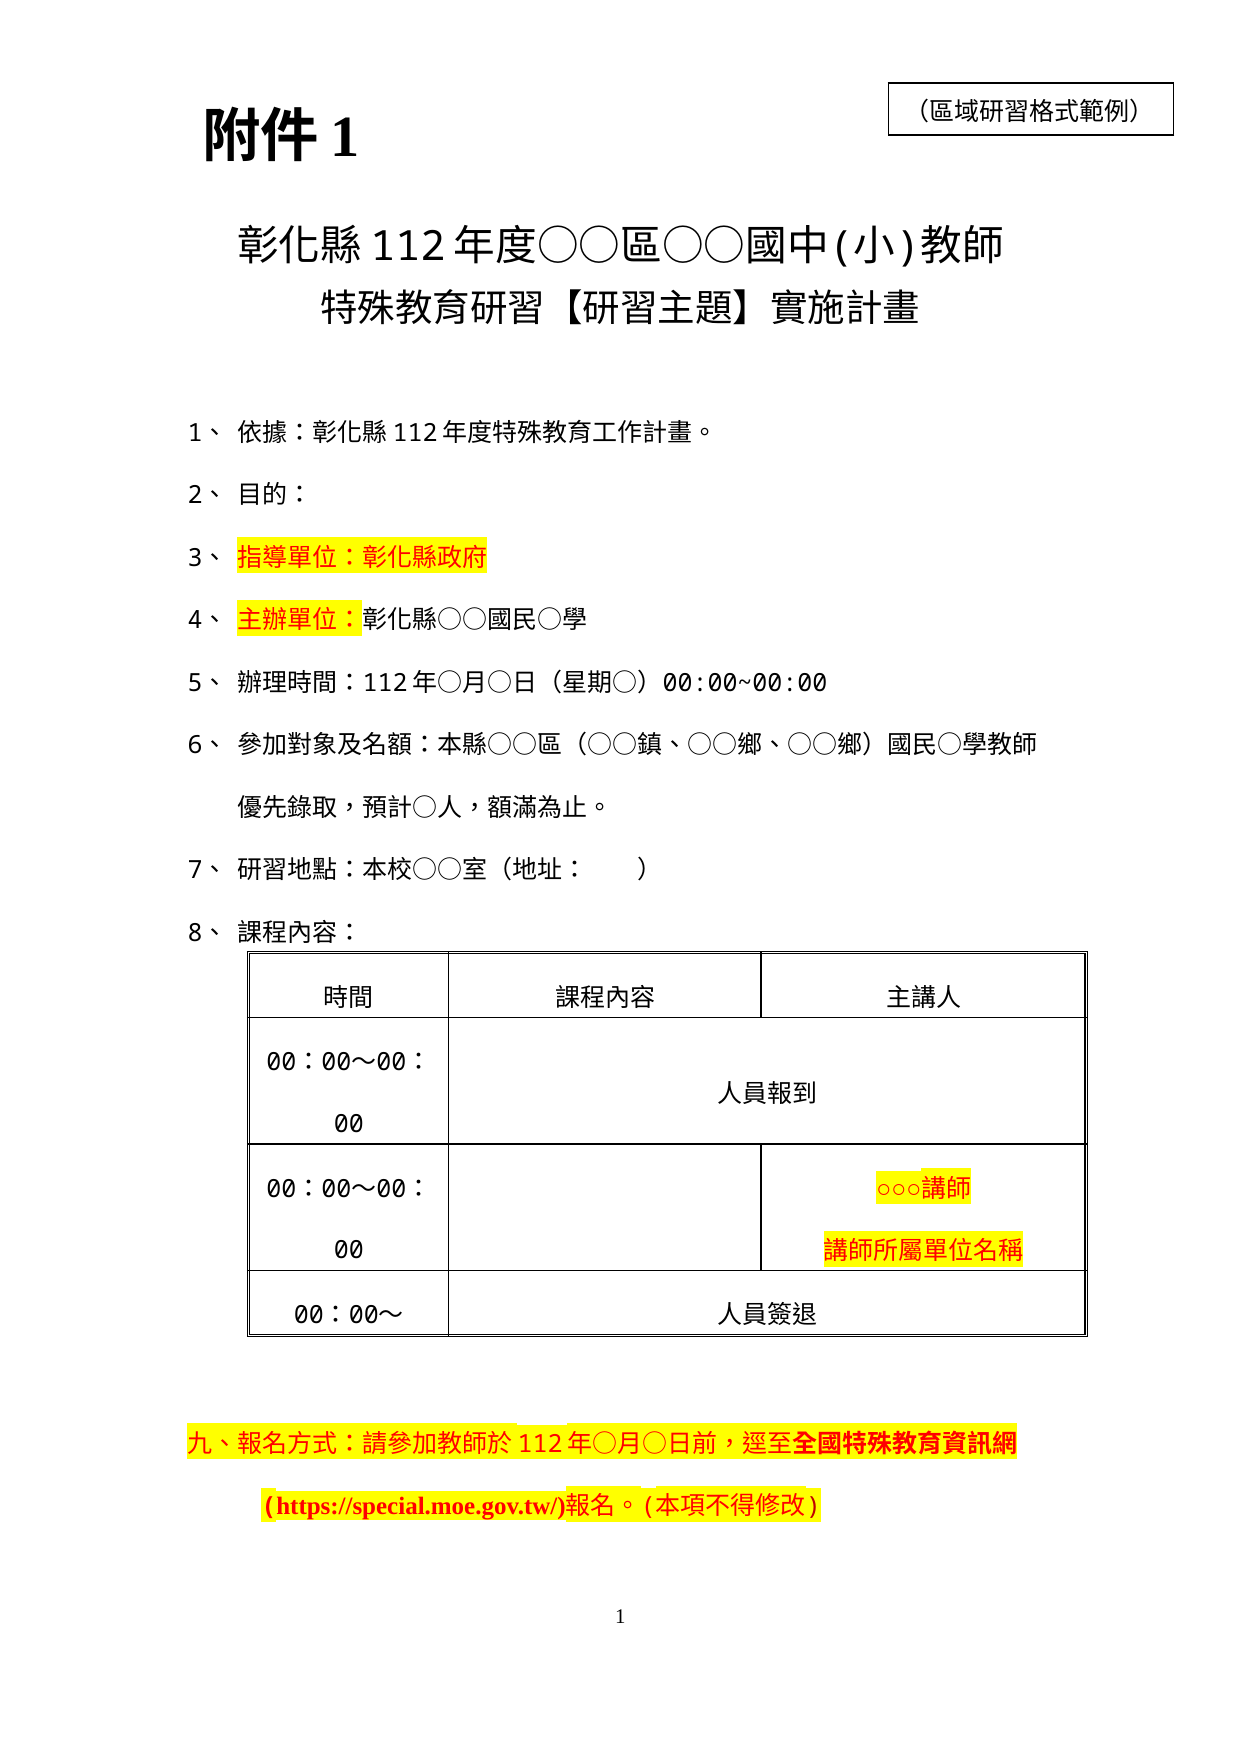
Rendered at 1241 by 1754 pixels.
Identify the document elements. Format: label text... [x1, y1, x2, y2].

list 指導單位：彰化縣政府 [187, 513, 1053, 576]
table_cell 人員報到 [449, 1018, 1084, 1143]
list 研習地點：本校○○室（地址： ） [187, 826, 1053, 888]
table_header 時間 [250, 954, 448, 1017]
table_cell 00：00～00：00 [250, 1018, 448, 1143]
list 課程內容： [187, 888, 1053, 951]
text 特殊教育研習【研習主題】實施計畫 [187, 263, 1053, 326]
table_cell 人員簽退 [449, 1271, 1084, 1334]
table_cell 00：00～00：00 [250, 1145, 448, 1270]
text 九、報名方式：請參加教師於112年○月○日前，逕至全國特殊教育資訊網(https://special.moe.gov.tw/)報名。(本項不得修改) [187, 1399, 1053, 1524]
table_cell [449, 1145, 760, 1270]
text 彰化縣112年度○○區○○國中(小)教師 [187, 201, 1053, 263]
list 參加對象及名額：本縣○○區（○○鎮、○○鄉、○○鄉）國民○學教師優先錄取，預計○人，額滿為止。 [187, 701, 1053, 826]
list 辦理時間：112年○月○日（星期○）00:00~00:00 [187, 638, 1053, 701]
table_header 主講人 [762, 954, 1084, 1017]
table_cell 00：00～ [250, 1271, 448, 1334]
list 目的： [187, 451, 1053, 513]
list 主辦單位：彰化縣○○國民○學 [187, 576, 1053, 638]
table_header 課程內容 [449, 954, 760, 1017]
table_cell ○○○講師 講師所屬單位名稱 [762, 1145, 1084, 1270]
list 依據：彰化縣112年度特殊教育工作計畫。 [187, 388, 1053, 451]
